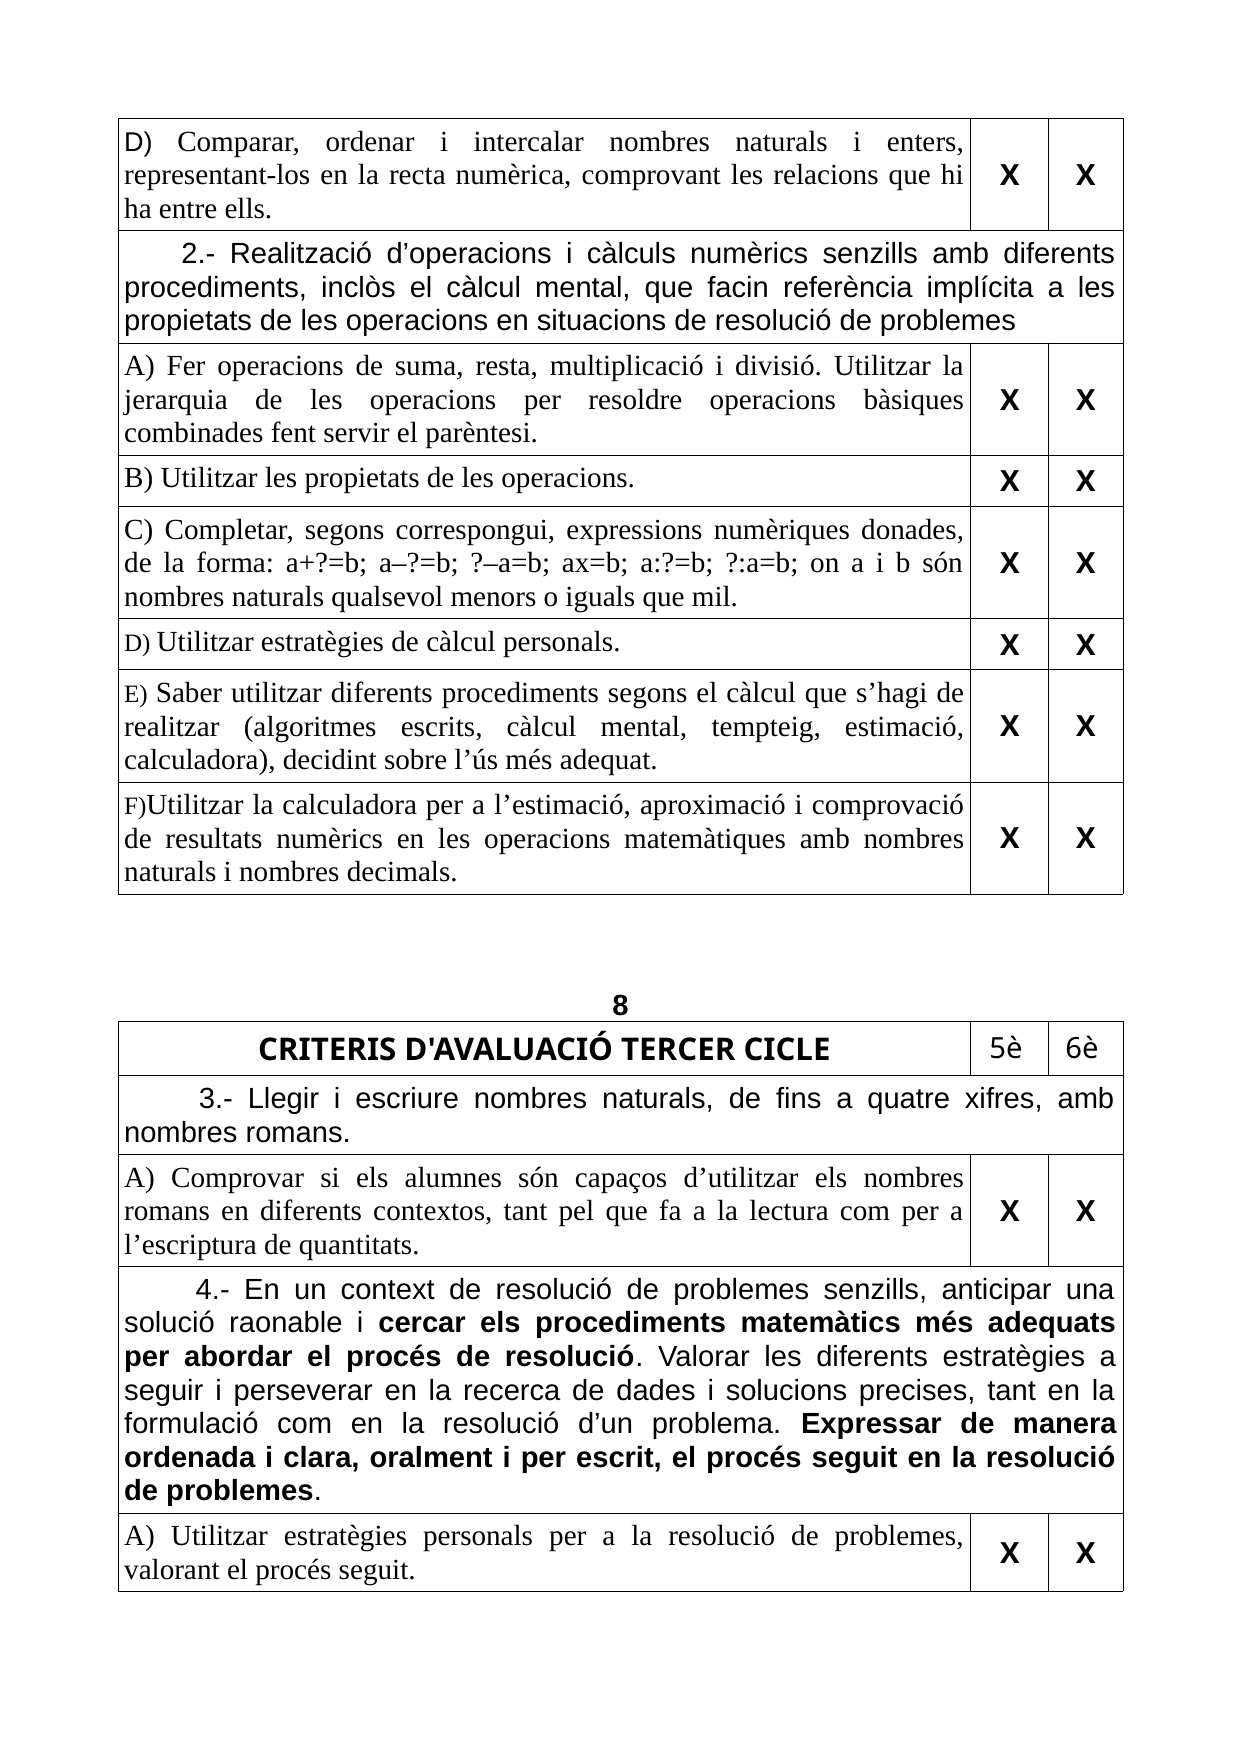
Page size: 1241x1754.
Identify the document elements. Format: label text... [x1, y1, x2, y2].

table_cell F)Utilitzar la calculadora per a l’estimació, aproximació i comprovació de resultats numèrics en les operacions matemàtiques amb nombres naturals i nombres decimals. [119, 783, 970, 894]
table_cell A) Fer operacions de suma, resta, multiplicació i divisió. Utilitzar la jerarquia de les operacions per resoldre operacions bàsiques combinades fent servir el parèntesi. [119, 344, 970, 455]
table_cell X [1049, 507, 1123, 618]
table_cell X [1049, 619, 1123, 669]
table_cell X [971, 1155, 1048, 1266]
table_cell A) Utilitzar estratègies personals per a la resolució de problemes, valorant el procés seguit. [119, 1514, 970, 1591]
table_cell 2.- Realització d’operacions i càlculs numèrics senzills amb diferents procediments, inclòs el càlcul mental, que facin referència implícita a les propietats de les operacions en situacions de resolució de problemes [119, 231, 1123, 342]
table_cell X [1049, 119, 1123, 230]
table_cell X [971, 507, 1048, 618]
table_cell X [1049, 344, 1123, 455]
table_cell X [971, 670, 1048, 782]
table_cell D) Utilitzar estratègies de càlcul personals. [119, 619, 970, 669]
table_header CRITERIS D'AVALUACIÓ TERCER CICLE [119, 1022, 970, 1075]
table_cell X [971, 619, 1048, 669]
table_cell X [1049, 670, 1123, 782]
table_header 5è [971, 1022, 1048, 1075]
table_cell X [971, 119, 1048, 230]
table_cell X [1049, 456, 1123, 506]
table_cell B) Utilitzar les propietats de les operacions. [119, 456, 970, 506]
table_cell X [971, 1514, 1048, 1591]
table_cell X [971, 344, 1048, 455]
text 8 [118, 988, 1122, 1021]
table_cell D) Comparar, ordenar i intercalar nombres naturals i enters, representant-los en la recta numèrica, comprovant les relacions que hi ha entre ells. [119, 119, 970, 230]
table_cell X [1049, 1155, 1123, 1266]
table_cell A) Comprovar si els alumnes són capaços d’utilitzar els nombres romans en diferents contextos, tant pel que fa a la lectura com per a l’escriptura de quantitats. [119, 1155, 970, 1266]
table_cell 3.- Llegir i escriure nombres naturals, de fins a quatre xifres, amb nombres romans. [119, 1076, 1123, 1154]
table_cell E) Saber utilitzar diferents procediments segons el càlcul que s’hagi de realitzar (algoritmes escrits, càlcul mental, tempteig, estimació, calculadora), decidint sobre l’ús més adequat. [119, 670, 970, 782]
table_header 6è [1049, 1022, 1123, 1075]
table_cell C) Completar, segons correspongui, expressions numèriques donades, de la forma: a+?=b; a–?=b; ?–a=b; ax=b; a:?=b; ?:a=b; on a i b són nombres naturals qualsevol menors o iguals que mil. [119, 507, 970, 618]
table_cell X [1049, 1514, 1123, 1591]
table_cell 4.- En un context de resolució de problemes senzills, anticipar una solució raonable i cercar els procediments matemàtics més adequats per abordar el procés de resolució. Valorar les diferents estratègies a seguir i perseverar en la recerca de dades i solucions precises, tant en la formulació com en la resolució d’un problema. Expressar de manera ordenada i clara, oralment i per escrit, el procés seguit en la resolució de problemes. [119, 1267, 1123, 1512]
table_cell X [971, 456, 1048, 506]
table_cell X [1049, 783, 1123, 894]
table_cell X [971, 783, 1048, 894]
